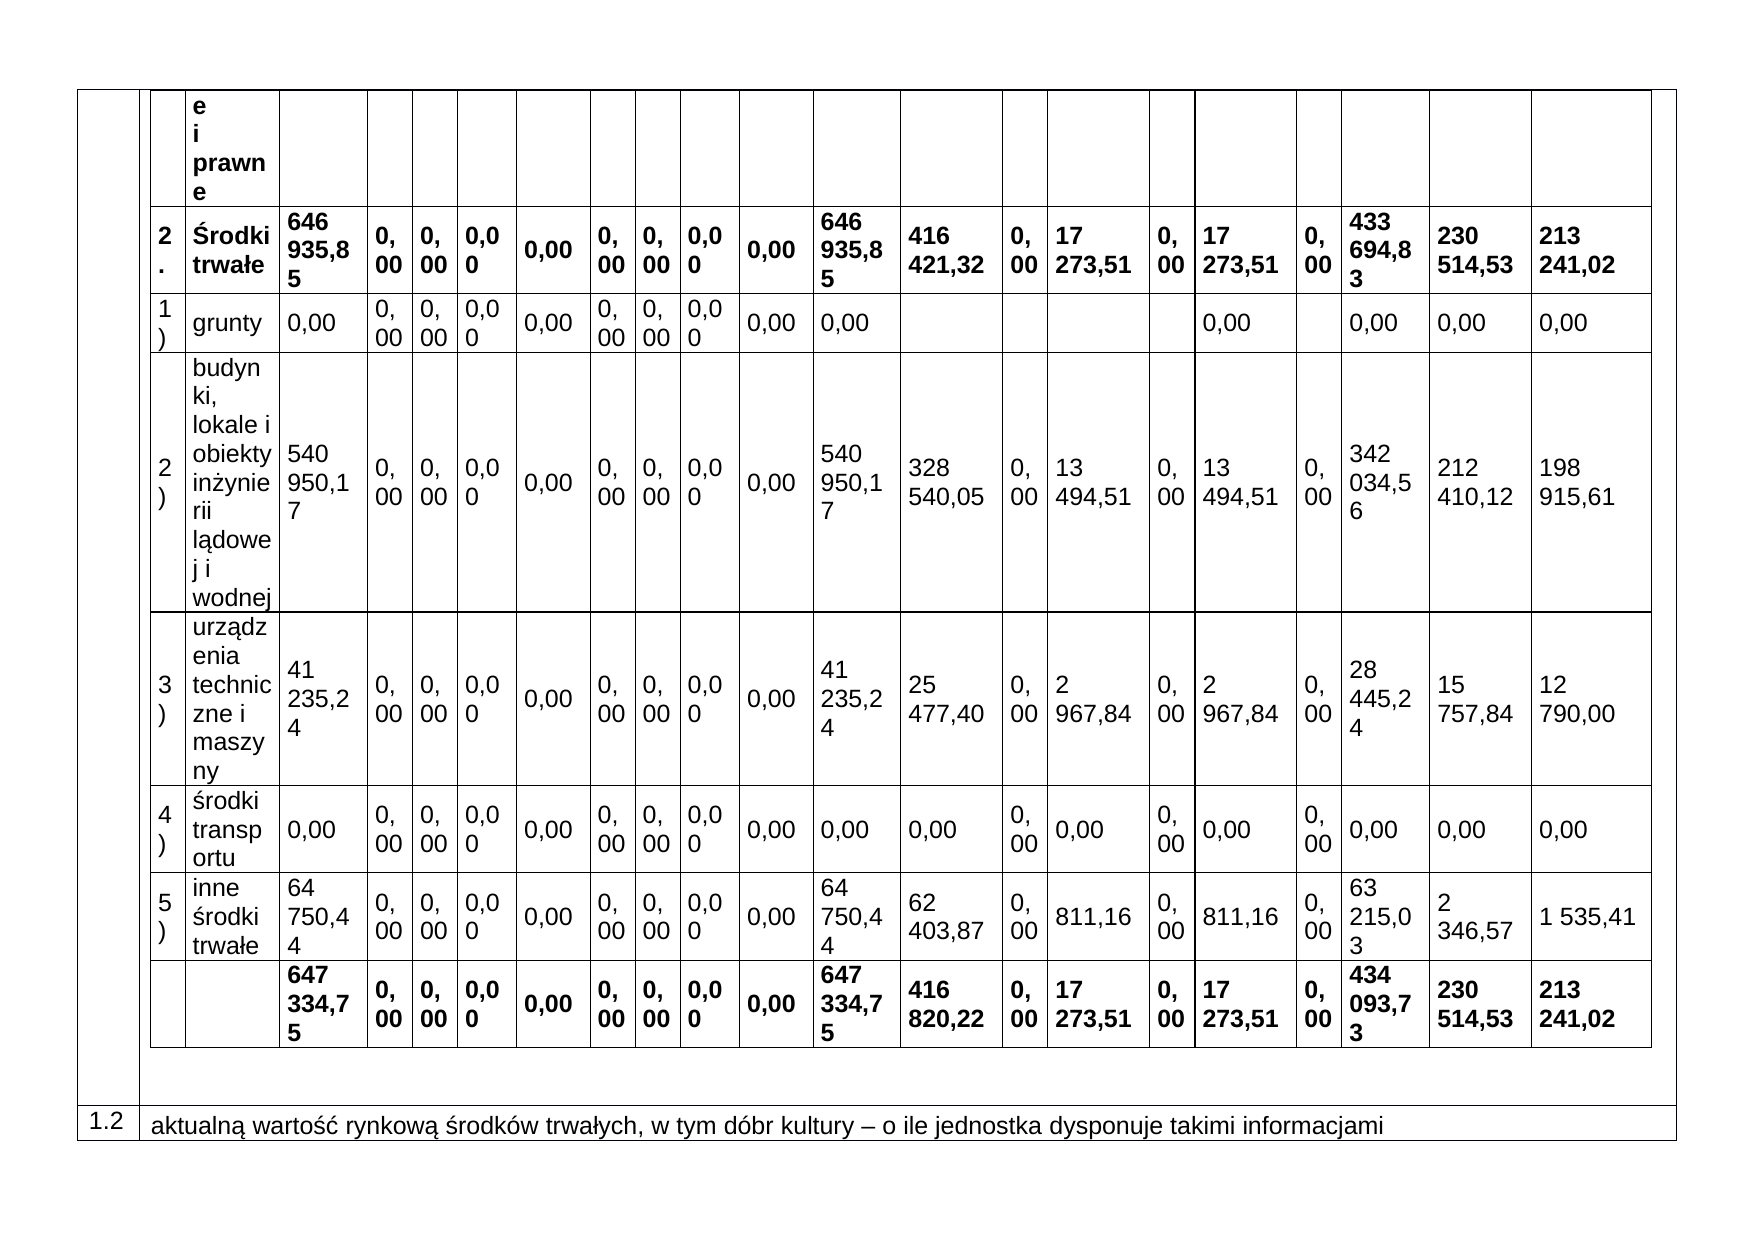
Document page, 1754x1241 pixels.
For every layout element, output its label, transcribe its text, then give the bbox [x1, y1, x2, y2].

table_cell 0,00 [740, 207, 813, 293]
table_cell 434 093,73 [1342, 961, 1429, 1047]
table_cell 230 514,53 [1430, 207, 1531, 293]
table_cell [901, 91, 1002, 206]
table_cell 0,00 [1297, 786, 1341, 872]
table_cell 17 273,51 [1196, 207, 1296, 293]
table_cell 17 273,51 [1196, 961, 1296, 1047]
table_cell 0,00 [458, 786, 516, 872]
table_cell 416 820,22 [901, 961, 1002, 1047]
table_cell [1652, 206, 1658, 293]
table_cell 0,00 [636, 353, 680, 611]
table_cell 0,00 [636, 613, 680, 785]
table_cell [1048, 294, 1149, 352]
table_cell 0,00 [591, 873, 635, 959]
table_cell [140, 90, 1676, 1105]
table_cell [1652, 872, 1658, 959]
table_cell 0,00 [280, 786, 367, 872]
table_cell 25 477,40 [901, 613, 1002, 785]
table_cell 212 410,12 [1430, 353, 1531, 611]
table_cell 0,00 [1003, 613, 1047, 785]
table_cell [1150, 91, 1194, 206]
table_cell 0,00 [1150, 353, 1194, 611]
table_cell 0,00 [681, 353, 739, 611]
table_cell inne środki trwałe [186, 873, 279, 959]
table_cell 0,00 [740, 961, 813, 1047]
table_cell 0,00 [901, 786, 1002, 872]
table_cell 15 757,84 [1430, 613, 1531, 785]
table_cell 0,00 [740, 786, 813, 872]
table_cell [413, 91, 457, 206]
table_cell [151, 961, 185, 1047]
table_cell 0,00 [1003, 873, 1047, 959]
table_cell 0,00 [368, 613, 412, 785]
table_cell aktualną wartość rynkową środków trwałych, w tym dóbr kultury – o ile jednostka dysponuje takimi informacjami [140, 1106, 1676, 1140]
table_cell 0,00 [280, 294, 367, 352]
table_cell [1297, 294, 1341, 352]
table_cell 17 273,51 [1048, 961, 1149, 1047]
table_cell 416 421,32 [901, 207, 1002, 293]
table_cell 0,00 [413, 961, 457, 1047]
table_cell [280, 91, 367, 206]
table_cell 1) [151, 294, 185, 352]
table_cell 0,00 [636, 294, 680, 352]
table_cell 0,00 [1196, 294, 1296, 352]
table_cell [151, 91, 185, 206]
table_cell [636, 91, 680, 206]
table_cell 0,00 [458, 961, 516, 1047]
table_cell budynki, lokale i obiekty inżynierii lądowej i wodnej [186, 353, 279, 611]
table_cell 0,00 [1003, 207, 1047, 293]
table_cell [901, 294, 1002, 352]
table_cell 2) [151, 353, 185, 611]
table_cell 647 334,75 [814, 961, 900, 1047]
table_cell 0,00 [1430, 294, 1531, 352]
table_cell [1342, 91, 1429, 206]
table_cell 0,00 [368, 873, 412, 959]
table_cell 4) [151, 786, 185, 872]
table_cell 342 034,56 [1342, 353, 1429, 611]
table_cell 0,00 [1532, 294, 1651, 352]
table_cell [1003, 294, 1047, 352]
table_cell [1652, 960, 1658, 1047]
table_cell 0,00 [1297, 961, 1341, 1047]
table_cell 0,00 [681, 207, 739, 293]
table_cell 0,00 [1342, 786, 1429, 872]
table_cell 0,00 [681, 786, 739, 872]
table_cell 0,00 [458, 873, 516, 959]
table_cell 0,00 [517, 294, 590, 352]
table_cell 13 494,51 [1048, 353, 1149, 611]
table_cell 0,00 [1297, 613, 1341, 785]
table_cell 0,00 [1430, 786, 1531, 872]
table_cell 0,00 [1342, 294, 1429, 352]
table_cell [1652, 611, 1658, 785]
table_cell 0,00 [1297, 353, 1341, 611]
table_cell 0,00 [368, 961, 412, 1047]
table_cell 0,00 [1003, 961, 1047, 1047]
table_cell e i prawne [186, 91, 279, 206]
table_cell 13 494,51 [1196, 353, 1296, 611]
table_cell 0,00 [814, 294, 900, 352]
table_cell 0,00 [368, 786, 412, 872]
table_cell 0,00 [1297, 873, 1341, 959]
table_cell [1652, 293, 1658, 352]
table_cell 12 790,00 [1532, 613, 1651, 785]
table_cell 0,00 [517, 207, 590, 293]
table_cell 198 915,61 [1532, 353, 1651, 611]
table_cell 0,00 [740, 873, 813, 959]
table_cell [458, 91, 516, 206]
table_cell 213 241,02 [1532, 961, 1651, 1047]
table_cell 2. [151, 207, 185, 293]
table_cell [1003, 91, 1047, 206]
table_cell 64 750,44 [814, 873, 900, 959]
table_cell 3) [151, 613, 185, 785]
table_cell [814, 91, 900, 206]
table_cell 2 346,57 [1430, 873, 1531, 959]
table_cell [591, 91, 635, 206]
table_cell 0,00 [368, 353, 412, 611]
table_cell [740, 91, 813, 206]
table_cell 1.2 [78, 1106, 139, 1140]
table_cell 811,16 [1048, 873, 1149, 959]
table_cell 0,00 [458, 207, 516, 293]
table_cell 64 750,44 [280, 873, 367, 959]
table_cell [1150, 294, 1194, 352]
table_cell [1297, 91, 1341, 206]
table_cell 0,00 [413, 613, 457, 785]
table_cell 2 967,84 [1196, 613, 1296, 785]
table_cell 0,00 [1150, 613, 1194, 785]
table_cell 540 950,17 [280, 353, 367, 611]
table_cell 811,16 [1196, 873, 1296, 959]
table_cell 0,00 [1003, 786, 1047, 872]
table_cell [1532, 91, 1651, 206]
table_cell 28 445,24 [1342, 613, 1429, 785]
table_cell [681, 91, 739, 206]
table_cell 1 535,41 [1532, 873, 1651, 959]
table_cell 0,00 [591, 613, 635, 785]
table_cell 0,00 [413, 873, 457, 959]
table_cell 0,00 [591, 961, 635, 1047]
table_cell [1652, 352, 1658, 611]
table_cell 0,00 [636, 207, 680, 293]
table_cell 0,00 [636, 786, 680, 872]
table_cell 0,00 [1196, 786, 1296, 872]
table_cell 41 235,24 [814, 613, 900, 785]
table_cell 0,00 [1003, 353, 1047, 611]
table_cell [1652, 90, 1658, 206]
table_cell 62 403,87 [901, 873, 1002, 959]
table_cell [78, 90, 139, 1105]
table_cell [517, 91, 590, 206]
table_cell 63 215,03 [1342, 873, 1429, 959]
table_cell 0,00 [368, 207, 412, 293]
table_cell 213 241,02 [1532, 207, 1651, 293]
table_cell 0,00 [368, 294, 412, 352]
table_cell [186, 961, 279, 1047]
table_cell 0,00 [517, 613, 590, 785]
table_cell 0,00 [591, 207, 635, 293]
table_cell 0,00 [1532, 786, 1651, 872]
table_cell 41 235,24 [280, 613, 367, 785]
table_cell 0,00 [1297, 207, 1341, 293]
table_cell 0,00 [1150, 961, 1194, 1047]
table_cell [1430, 91, 1531, 206]
table_cell 646 935,85 [280, 207, 367, 293]
table_cell 0,00 [517, 873, 590, 959]
table_cell 0,00 [517, 961, 590, 1047]
table_cell środki transportu [186, 786, 279, 872]
table_cell 0,00 [517, 786, 590, 872]
table_cell grunty [186, 294, 279, 352]
table_cell 0,00 [814, 786, 900, 872]
table_cell 0,00 [681, 961, 739, 1047]
table_cell 0,00 [1150, 873, 1194, 959]
table_cell 0,00 [458, 613, 516, 785]
table_cell 0,00 [740, 613, 813, 785]
table_cell 0,00 [636, 873, 680, 959]
table_cell 0,00 [740, 294, 813, 352]
table_cell 0,00 [413, 207, 457, 293]
table_cell 0,00 [1150, 786, 1194, 872]
table_cell 0,00 [458, 294, 516, 352]
table_cell 0,00 [681, 294, 739, 352]
table_cell 0,00 [517, 353, 590, 611]
table_cell 0,00 [413, 353, 457, 611]
table_cell [1048, 91, 1149, 206]
table_cell 17 273,51 [1048, 207, 1149, 293]
table_cell 540 950,17 [814, 353, 900, 611]
table_cell 0,00 [458, 353, 516, 611]
table_cell 0,00 [740, 353, 813, 611]
table_cell urządzenia techniczne i maszyny [186, 613, 279, 785]
table_cell 0,00 [636, 961, 680, 1047]
table_cell 0,00 [1150, 207, 1194, 293]
table_cell 230 514,53 [1430, 961, 1531, 1047]
table_cell [1196, 91, 1296, 206]
table_cell 0,00 [591, 353, 635, 611]
table_cell 0,00 [413, 294, 457, 352]
table_cell 647 334,75 [280, 961, 367, 1047]
table_cell 646 935,85 [814, 207, 900, 293]
table_cell 328 540,05 [901, 353, 1002, 611]
table_cell 0,00 [681, 613, 739, 785]
table_cell 433 694,83 [1342, 207, 1429, 293]
table_cell Środki trwałe [186, 207, 279, 293]
table_cell 0,00 [413, 786, 457, 872]
table_cell 0,00 [591, 294, 635, 352]
table_cell 2 967,84 [1048, 613, 1149, 785]
table_cell 0,00 [681, 873, 739, 959]
table_cell 0,00 [1048, 786, 1149, 872]
table_cell 0,00 [591, 786, 635, 872]
table_cell [368, 91, 412, 206]
table_cell 5) [151, 873, 185, 959]
table_cell [1652, 785, 1658, 872]
